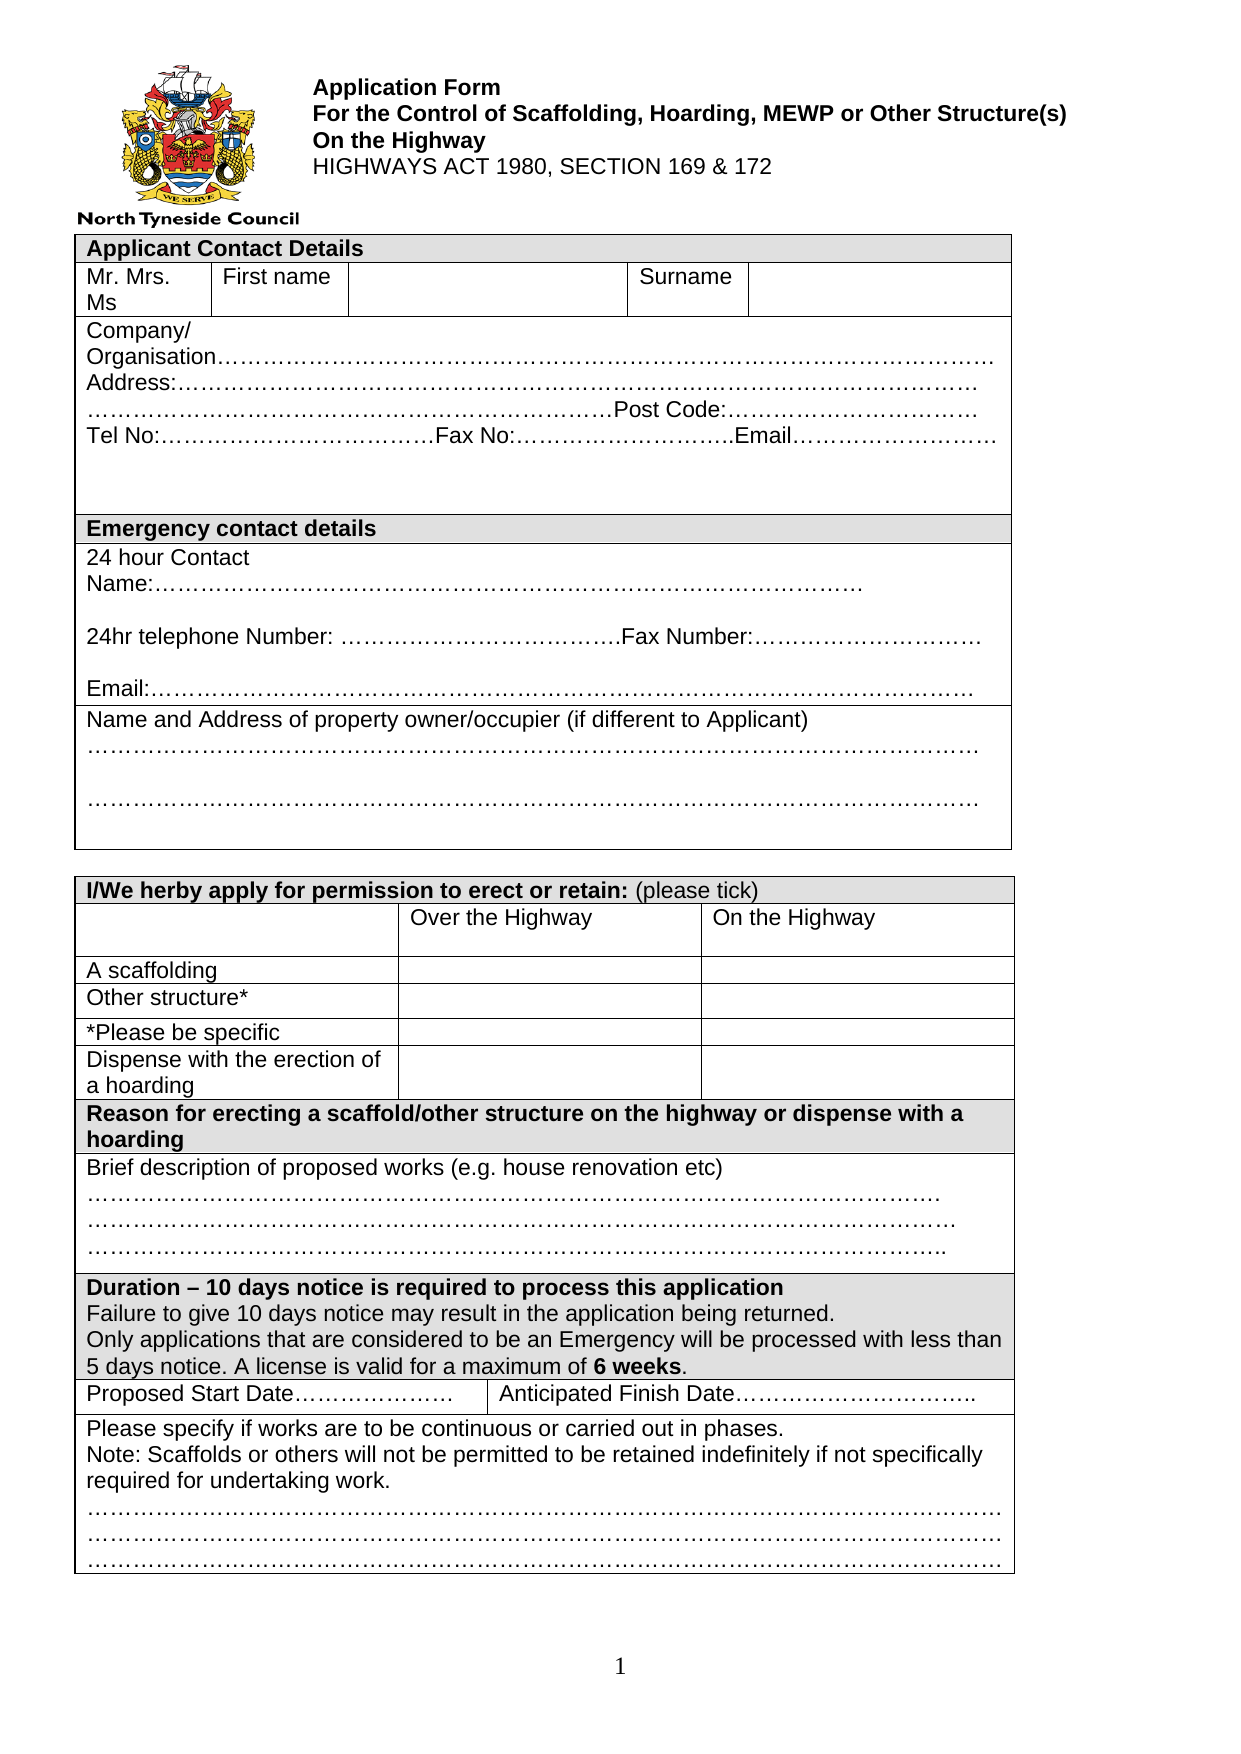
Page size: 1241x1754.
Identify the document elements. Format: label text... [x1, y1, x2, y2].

table_cell Anticipated Finish Date………………………….. [488, 1380, 1014, 1413]
table_cell A scaffolding [76, 957, 398, 983]
table_cell Proposed Start Date………………… [76, 1380, 487, 1413]
table_cell Duration – 10 days notice is required to process this application Failure to give 10 days notice may result in the application being returned. Only applications that are considered to be an Emergency will be processed with less than 5 days notice. A license is valid for a maximum of 6 weeks. [76, 1274, 1014, 1379]
table_cell On the Highway [702, 904, 1014, 956]
table_cell Other structure* [76, 984, 398, 1018]
table_cell [749, 263, 1011, 316]
table_cell Please specify if works are to be continuous or carried out in phases. Note: Scaffolds or others will not be permitted to be retained indefinitely if not specifically required for undertaking work. ………………………………………………………………………………………………………… ………………………………………………………………………………………………………… ………………………………………………………………………………………………………… [76, 1415, 1014, 1573]
table_cell [702, 1046, 1014, 1099]
table_cell [702, 984, 1014, 1018]
table_cell Dispense with the erection of a hoarding [76, 1046, 398, 1099]
table_cell [702, 1019, 1014, 1045]
table_cell [399, 957, 701, 983]
table_cell *Please be specific [76, 1019, 398, 1045]
table_cell Over the Highway [399, 904, 701, 956]
table_cell [76, 904, 398, 956]
table_cell Company/ Organisation………………………………………………………………………………………… Address:…………………………………………………………………………………………… ……………………………………………………………Post Code:…………………………… Tel No:………………………………Fax No:………………………..Email……………………… [76, 317, 1011, 514]
table_cell [399, 1019, 701, 1045]
table_header I/We herby apply for permission to erect or retain: (please tick) [76, 877, 1014, 903]
table_cell [399, 1046, 701, 1099]
table_cell [349, 263, 627, 316]
table_cell 24 hour Contact Name:………………………………………………………………………………… 24hr telephone Number: ……………………………….Fax Number:………………………… Email:……………………………………………………………………………………………… [76, 544, 1011, 705]
table_cell First name [212, 263, 348, 316]
table_cell Reason for erecting a scaffold/other structure on the highway or dispense with a hoarding [76, 1100, 1014, 1152]
table_cell Name and Address of property owner/occupier (if different to Applicant) ……………………………………………………………………………………………………… ……………………………………………………………………………………………………… [76, 706, 1011, 848]
table_cell Mr. Mrs. Ms [76, 263, 211, 316]
table_cell Brief description of proposed works (e.g. house renovation etc) …………………………………………………………………………………………………. …………………………………………………………………………………………………… ………………………………………………………………………………………………….. [76, 1154, 1014, 1273]
table_cell [399, 984, 701, 1018]
table_header Applicant Contact Details [76, 235, 1011, 262]
table_cell Emergency contact details [76, 515, 1011, 542]
table_cell Surname [628, 263, 748, 316]
table_cell [702, 957, 1014, 983]
